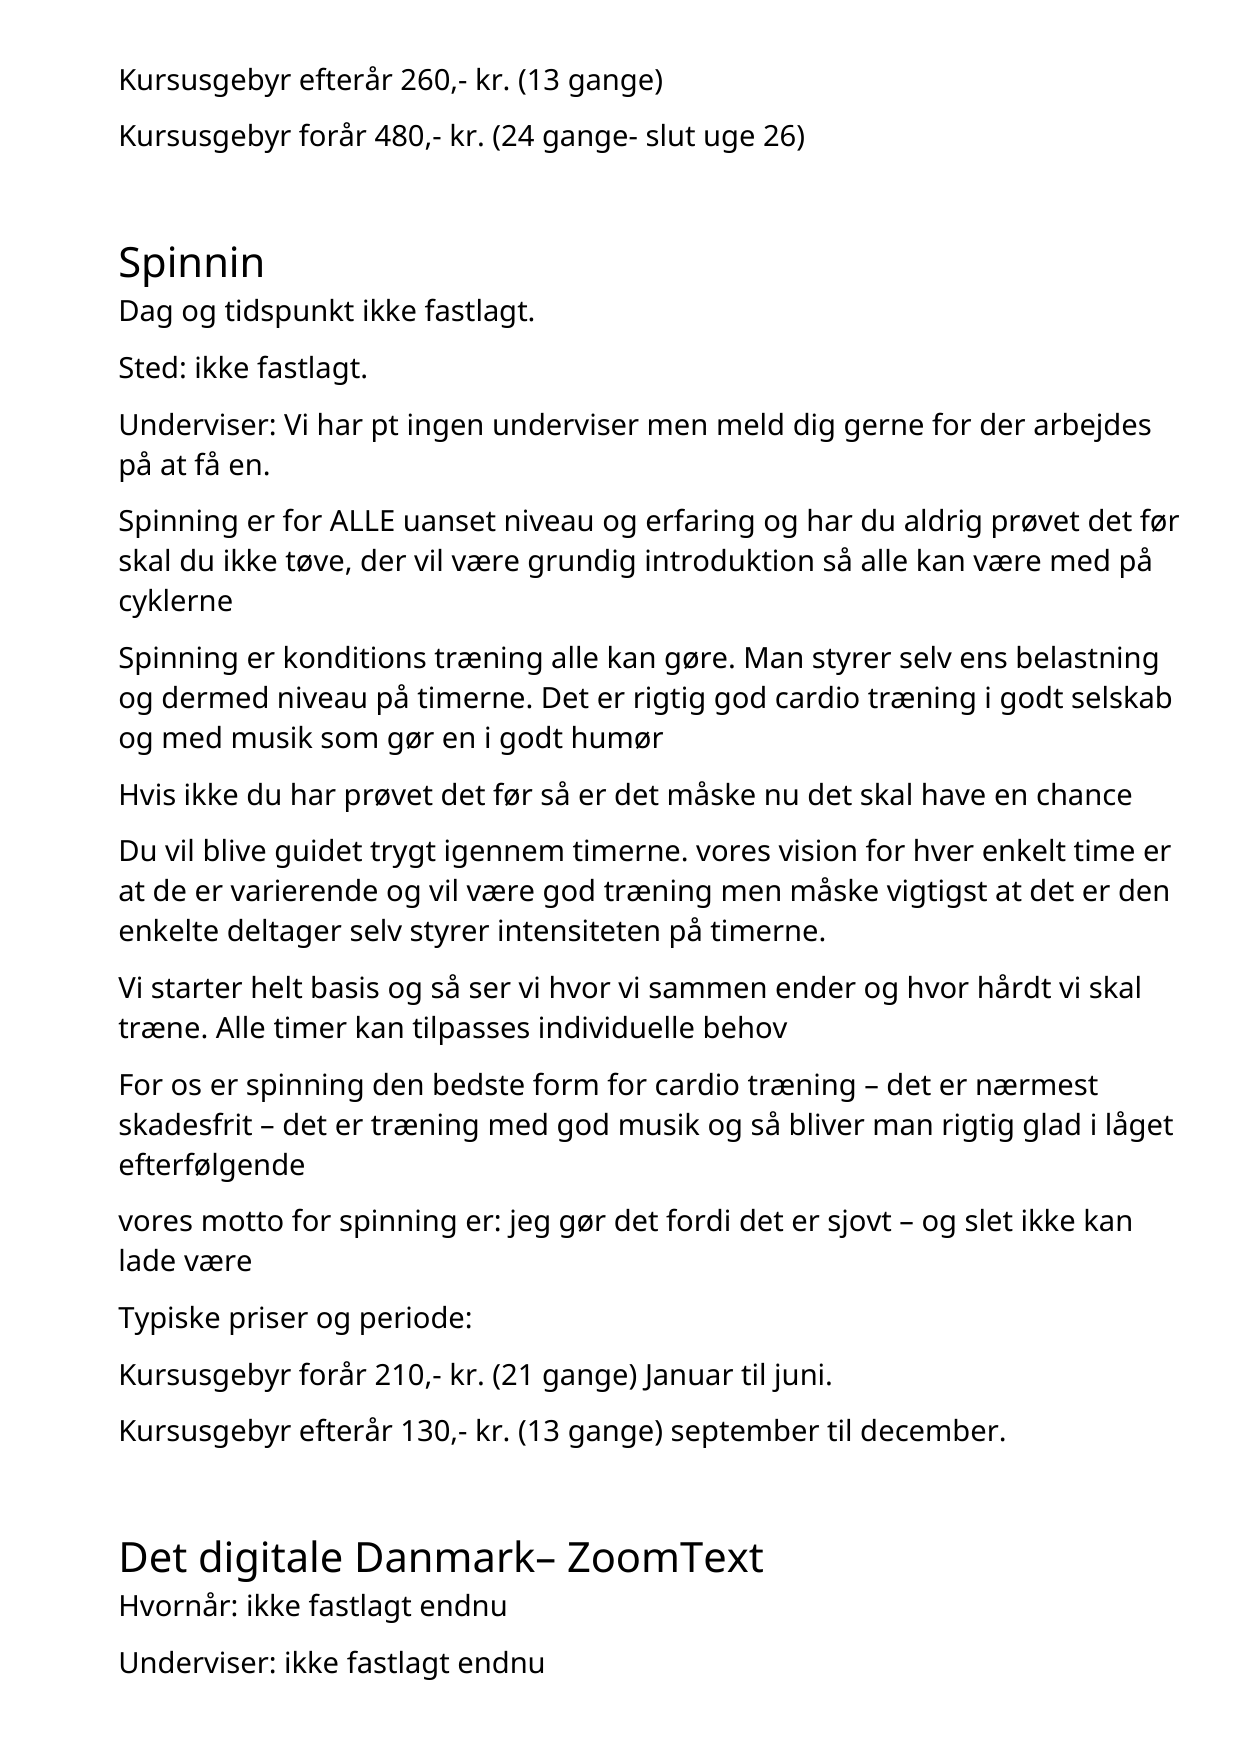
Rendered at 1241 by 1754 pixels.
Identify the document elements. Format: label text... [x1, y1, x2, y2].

text Hvis ikke du har prøvet det før så er det måske nu det skal have en chance [118, 774, 1181, 813]
text Kursusgebyr efterår 260,- kr. (13 gange) [118, 59, 1181, 99]
text Underviser: ikke fastlagt endnu [118, 1642, 1181, 1682]
text Dag og tidspunkt ikke fastlagt. [118, 291, 1181, 330]
text Spinning er for ALLE uanset niveau og erfaring og har du aldrig prøvet det før skal du ikke tøve, der vil være grundig introduktion så alle kan være med på cyklerne [118, 501, 1181, 620]
text Spinning er konditions træning alle kan gøre. Man styrer selv ens belastning og dermed niveau på timerne. Det er rigtig god cardio træning i godt selskab og med musik som gør en i godt humør [118, 637, 1181, 757]
text Underviser: Vi har pt ingen underviser men meld dig gerne for der arbejdes på at få en. [118, 404, 1181, 483]
text Vi starter helt basis og så ser vi hvor vi sammen ender og hvor hårdt vi skal træne. Alle timer kan tilpasses individuelle behov [118, 967, 1181, 1047]
text vores motto for spinning er: jeg gør det fordi det er sjovt – og slet ikke kan lade være [118, 1201, 1181, 1280]
subtitle Spinnin [118, 233, 1181, 290]
text Kursusgebyr forår 210,- kr. (21 gange) Januar til juni. [118, 1354, 1181, 1393]
text Sted: ikke fastlagt. [118, 347, 1181, 387]
text Du vil blive guidet trygt igennem timerne. vores vision for hver enkelt time er at de er varierende og vil være god træning men måske vigtigst at det er den enkelte deltager selv styrer intensiteten på timerne. [118, 831, 1181, 950]
text Kursusgebyr efterår 130,- kr. (13 gange) september til december. [118, 1411, 1181, 1450]
text Kursusgebyr forår 480,- kr. (24 gange- slut uge 26) [118, 116, 1181, 155]
text Typiske priser og periode: [118, 1297, 1181, 1337]
subtitle Det digitale Danmark– ZoomText [118, 1528, 1181, 1585]
text For os er spinning den bedste form for cardio træning – det er nærmest skadesfrit – det er træning med god musik og så bliver man rigtig glad i låget efterfølgende [118, 1064, 1181, 1183]
text Hvornår: ikke fastlagt endnu [118, 1585, 1181, 1625]
